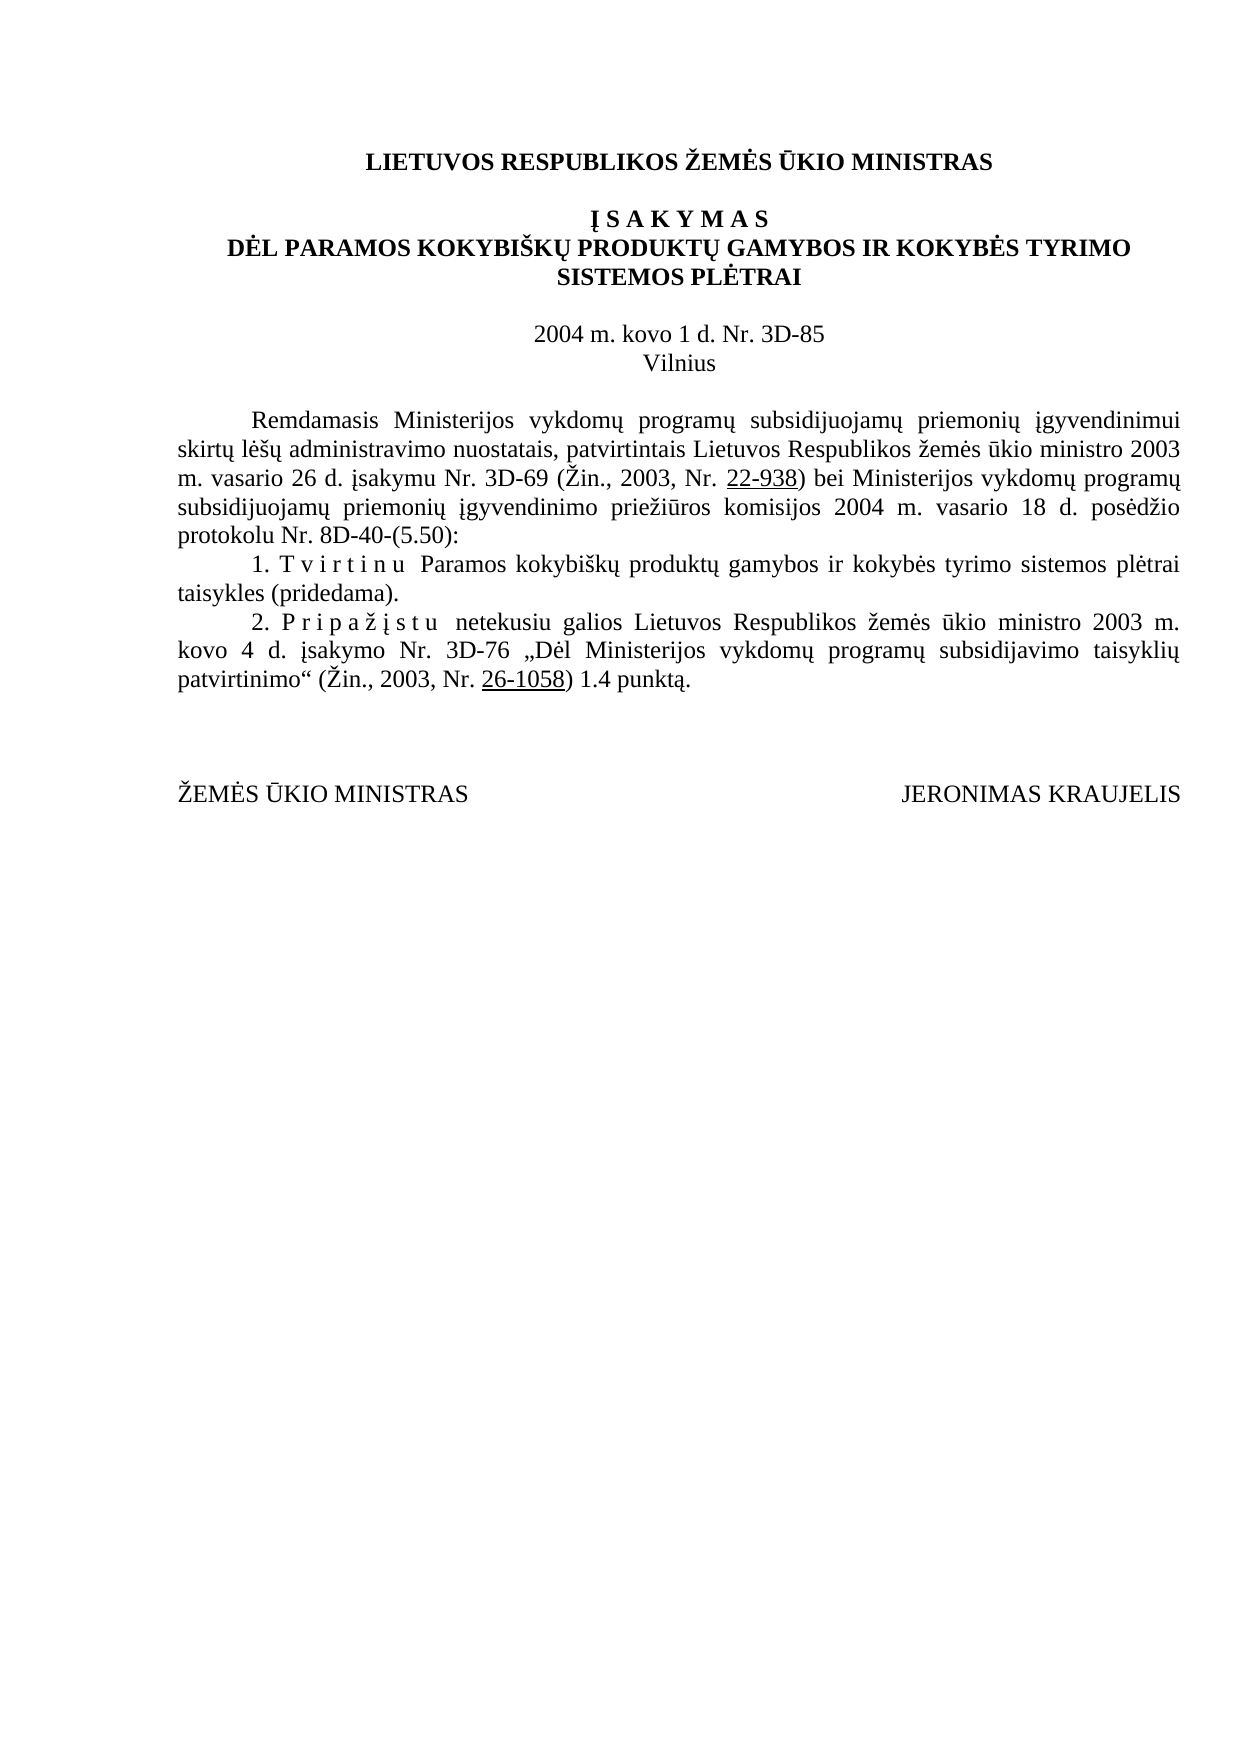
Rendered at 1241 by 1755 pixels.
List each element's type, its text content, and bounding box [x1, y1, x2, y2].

text Vilnius [177, 348, 1181, 377]
text ŽEMĖS ŪKIO MINISTRAS JERONIMAS KRAUJELIS [177, 779, 1181, 808]
text Į S A K Y M A S [177, 204, 1181, 233]
text 2004 m. kovo 1 d. Nr. 3D-85 [177, 319, 1181, 348]
text DĖL PARAMOS KOKYBIŠKŲ PRODUKTŲ GAMYBOS IR KOKYBĖS TYRIMO SISTEMOS PLĖTRAI [177, 233, 1181, 291]
text 2. Pripažįstu netekusiu galios Lietuvos Respublikos žemės ūkio ministro 2003 m. kovo 4 d. įsakymo Nr. 3D-76 „Dėl Ministerijos vykdomų programų subsidijavimo taisyklių patvirtinimo“ (Žin., 2003, Nr. 26-1058) 1.4 punktą. [177, 607, 1181, 693]
text Remdamasis Ministerijos vykdomų programų subsidijuojamų priemonių įgyvendinimui skirtų lėšų administravimo nuostatais, patvirtintais Lietuvos Respublikos žemės ūkio ministro 2003 m. vasario 26 d. įsakymu Nr. 3D-69 (Žin., 2003, Nr. 22-938) bei Ministerijos vykdomų programų subsidijuojamų priemonių įgyvendinimo priežiūros komisijos 2004 m. vasario 18 d. posėdžio protokolu Nr. 8D-40-(5.50): [177, 406, 1181, 549]
text 1. Tvirtinu Paramos kokybiškų produktų gamybos ir kokybės tyrimo sistemos plėtrai taisykles (pridedama). [177, 549, 1181, 607]
text LIETUVOS RESPUBLIKOS ŽEMĖS ŪKIO MINISTRAS [177, 147, 1181, 176]
